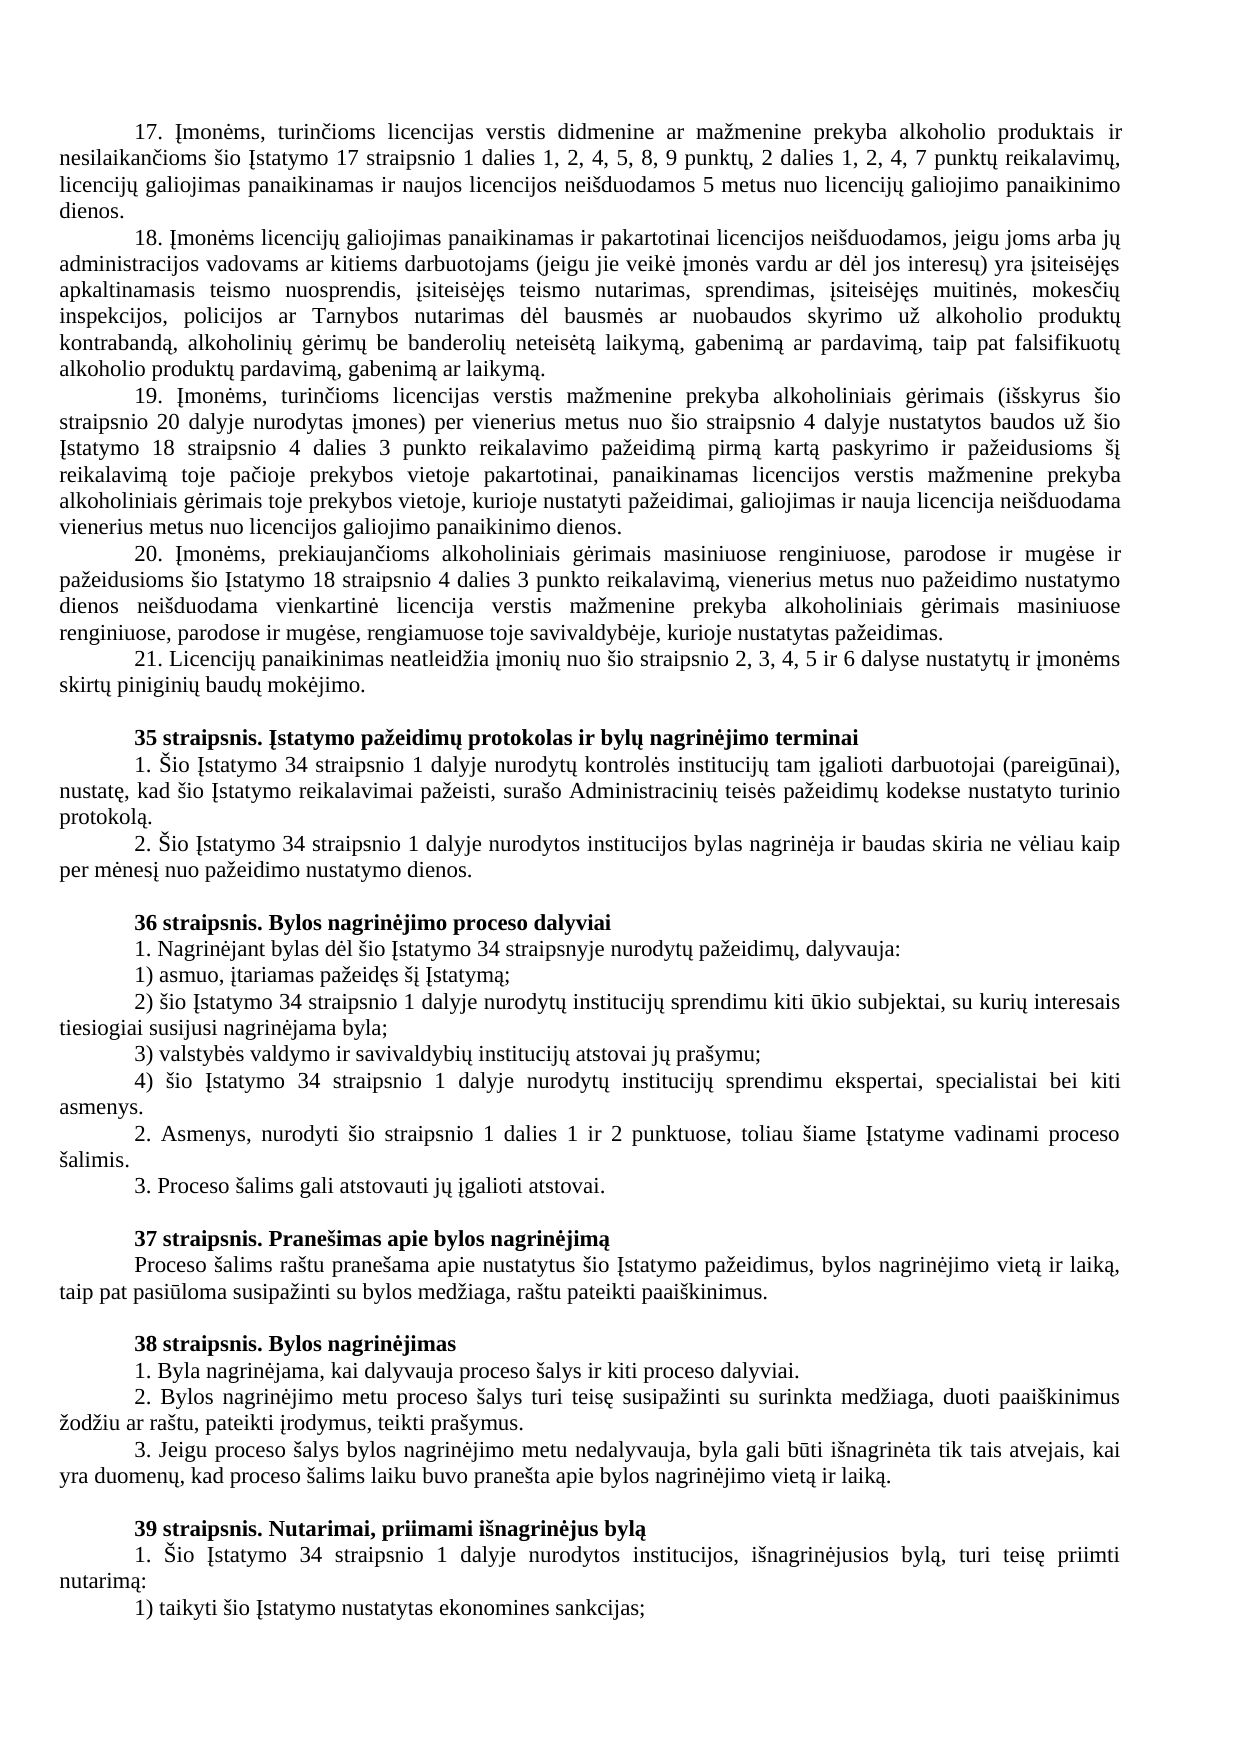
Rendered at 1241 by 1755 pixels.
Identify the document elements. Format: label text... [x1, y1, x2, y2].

text 2. Bylos nagrinėjimo metu proceso šalys turi teisę susipažinti su surinkta medžiaga, duoti paaiškinimus žodžiu ar raštu, pateikti įrodymus, teikti prašymus. [59, 1383, 1122, 1436]
text 2. Asmenys, nurodyti šio straipsnio 1 dalies 1 ir 2 punktuose, toliau šiame Įstatyme vadinami proceso šalimis. [59, 1119, 1122, 1172]
text 1) taikyti šio Įstatymo nustatytas ekonomines sankcijas; [59, 1594, 1122, 1620]
text 19. Įmonėms, turinčioms licencijas verstis mažmenine prekyba alkoholiniais gėrimais (išskyrus šio straipsnio 20 dalyje nurodytas įmones) per vienerius metus nuo šio straipsnio 4 dalyje nustatytos baudos už šio Įstatymo 18 straipsnio 4 dalies 3 punkto reikalavimo pažeidimą pirmą kartą paskyrimo ir pažeidusioms šį reikalavimą toje pačioje prekybos vietoje pakartotinai, panaikinamas licencijos verstis mažmenine prekyba alkoholiniais gėrimais toje prekybos vietoje, kurioje nustatyti pažeidimai, galiojimas ir nauja licencija neišduodama vienerius metus nuo licencijos galiojimo panaikinimo dienos. [59, 382, 1122, 540]
text 2. Šio Įstatymo 34 straipsnio 1 dalyje nurodytos institucijos bylas nagrinėja ir baudas skiria ne vėliau kaip per mėnesį nuo pažeidimo nustatymo dienos. [59, 830, 1122, 882]
text 1. Byla nagrinėjama, kai dalyvauja proceso šalys ir kiti proceso dalyviai. [59, 1357, 1122, 1383]
text 2) šio Įstatymo 34 straipsnio 1 dalyje nurodytų institucijų sprendimu kiti ūkio subjektai, su kurių interesais tiesiogiai susijusi nagrinėjama byla; [59, 988, 1122, 1041]
text 38 straipsnis. Bylos nagrinėjimas [59, 1330, 1122, 1357]
text 18. Įmonėms licencijų galiojimas panaikinamas ir pakartotinai licencijos neišduodamos, jeigu joms arba jų administracijos vadovams ar kitiems darbuotojams (jeigu jie veikė įmonės vardu ar dėl jos interesų) yra įsiteisėjęs apkaltinamasis teismo nuosprendis, įsiteisėjęs teismo nutarimas, sprendimas, įsiteisėjęs muitinės, mokesčių inspekcijos, policijos ar Tarnybos nutarimas dėl bausmės ar nuobaudos skyrimo už alkoholio produktų kontrabandą, alkoholinių gėrimų be banderolių neteisėtą laikymą, gabenimą ar pardavimą, taip pat falsifikuotų alkoholio produktų pardavimą, gabenimą ar laikymą. [59, 223, 1122, 382]
text 1) asmuo, įtariamas pažeidęs šį Įstatymą; [59, 961, 1122, 988]
text 36 straipsnis. Bylos nagrinėjimo proceso dalyviai [59, 909, 1122, 935]
text 1. Šio Įstatymo 34 straipsnio 1 dalyje nurodytų kontrolės institucijų tam įgalioti darbuotojai (pareigūnai), nustatę, kad šio Įstatymo reikalavimai pažeisti, surašo Administracinių teisės pažeidimų kodekse nustatyto turinio protokolą. [59, 751, 1122, 830]
text 17. Įmonėms, turinčioms licencijas verstis didmenine ar mažmenine prekyba alkoholio produktais ir nesilaikančioms šio Įstatymo 17 straipsnio 1 dalies 1, 2, 4, 5, 8, 9 punktų, 2 dalies 1, 2, 4, 7 punktų reikalavimų, licencijų galiojimas panaikinamas ir naujos licencijos neišduodamos 5 metus nuo licencijų galiojimo panaikinimo dienos. [59, 118, 1122, 223]
text 4) šio Įstatymo 34 straipsnio 1 dalyje nurodytų institucijų sprendimu ekspertai, specialistai bei kiti asmenys. [59, 1067, 1122, 1119]
text 35 straipsnis. Įstatymo pažeidimų protokolas ir bylų nagrinėjimo terminai [59, 724, 1122, 751]
text 3. Jeigu proceso šalys bylos nagrinėjimo metu nedalyvauja, byla gali būti išnagrinėta tik tais atvejais, kai yra duomenų, kad proceso šalims laiku buvo pranešta apie bylos nagrinėjimo vietą ir laiką. [59, 1436, 1122, 1488]
text 39 straipsnis. Nutarimai, priimami išnagrinėjus bylą [59, 1515, 1122, 1541]
text 3. Proceso šalims gali atstovauti jų įgalioti atstovai. [59, 1172, 1122, 1199]
text 1. Nagrinėjant bylas dėl šio Įstatymo 34 straipsnyje nurodytų pažeidimų, dalyvauja: [59, 935, 1122, 961]
text 3) valstybės valdymo ir savivaldybių institucijų atstovai jų prašymu; [59, 1041, 1122, 1067]
text 37 straipsnis. Pranešimas apie bylos nagrinėjimą [59, 1225, 1122, 1251]
text 20. Įmonėms, prekiaujančioms alkoholiniais gėrimais masiniuose renginiuose, parodose ir mugėse ir pažeidusioms šio Įstatymo 18 straipsnio 4 dalies 3 punkto reikalavimą, vienerius metus nuo pažeidimo nustatymo dienos neišduodama vienkartinė licencija verstis mažmenine prekyba alkoholiniais gėrimais masiniuose renginiuose, parodose ir mugėse, rengiamuose toje savivaldybėje, kurioje nustatytas pažeidimas. [59, 540, 1122, 645]
text 1. Šio Įstatymo 34 straipsnio 1 dalyje nurodytos institucijos, išnagrinėjusios bylą, turi teisę priimti nutarimą: [59, 1541, 1122, 1594]
text Proceso šalims raštu pranešama apie nustatytus šio Įstatymo pažeidimus, bylos nagrinėjimo vietą ir laiką, taip pat pasiūloma susipažinti su bylos medžiaga, raštu pateikti paaiškinimus. [59, 1251, 1122, 1304]
text 21. Licencijų panaikinimas neatleidžia įmonių nuo šio straipsnio 2, 3, 4, 5 ir 6 dalyse nustatytų ir įmonėms skirtų piniginių baudų mokėjimo. [59, 645, 1122, 698]
